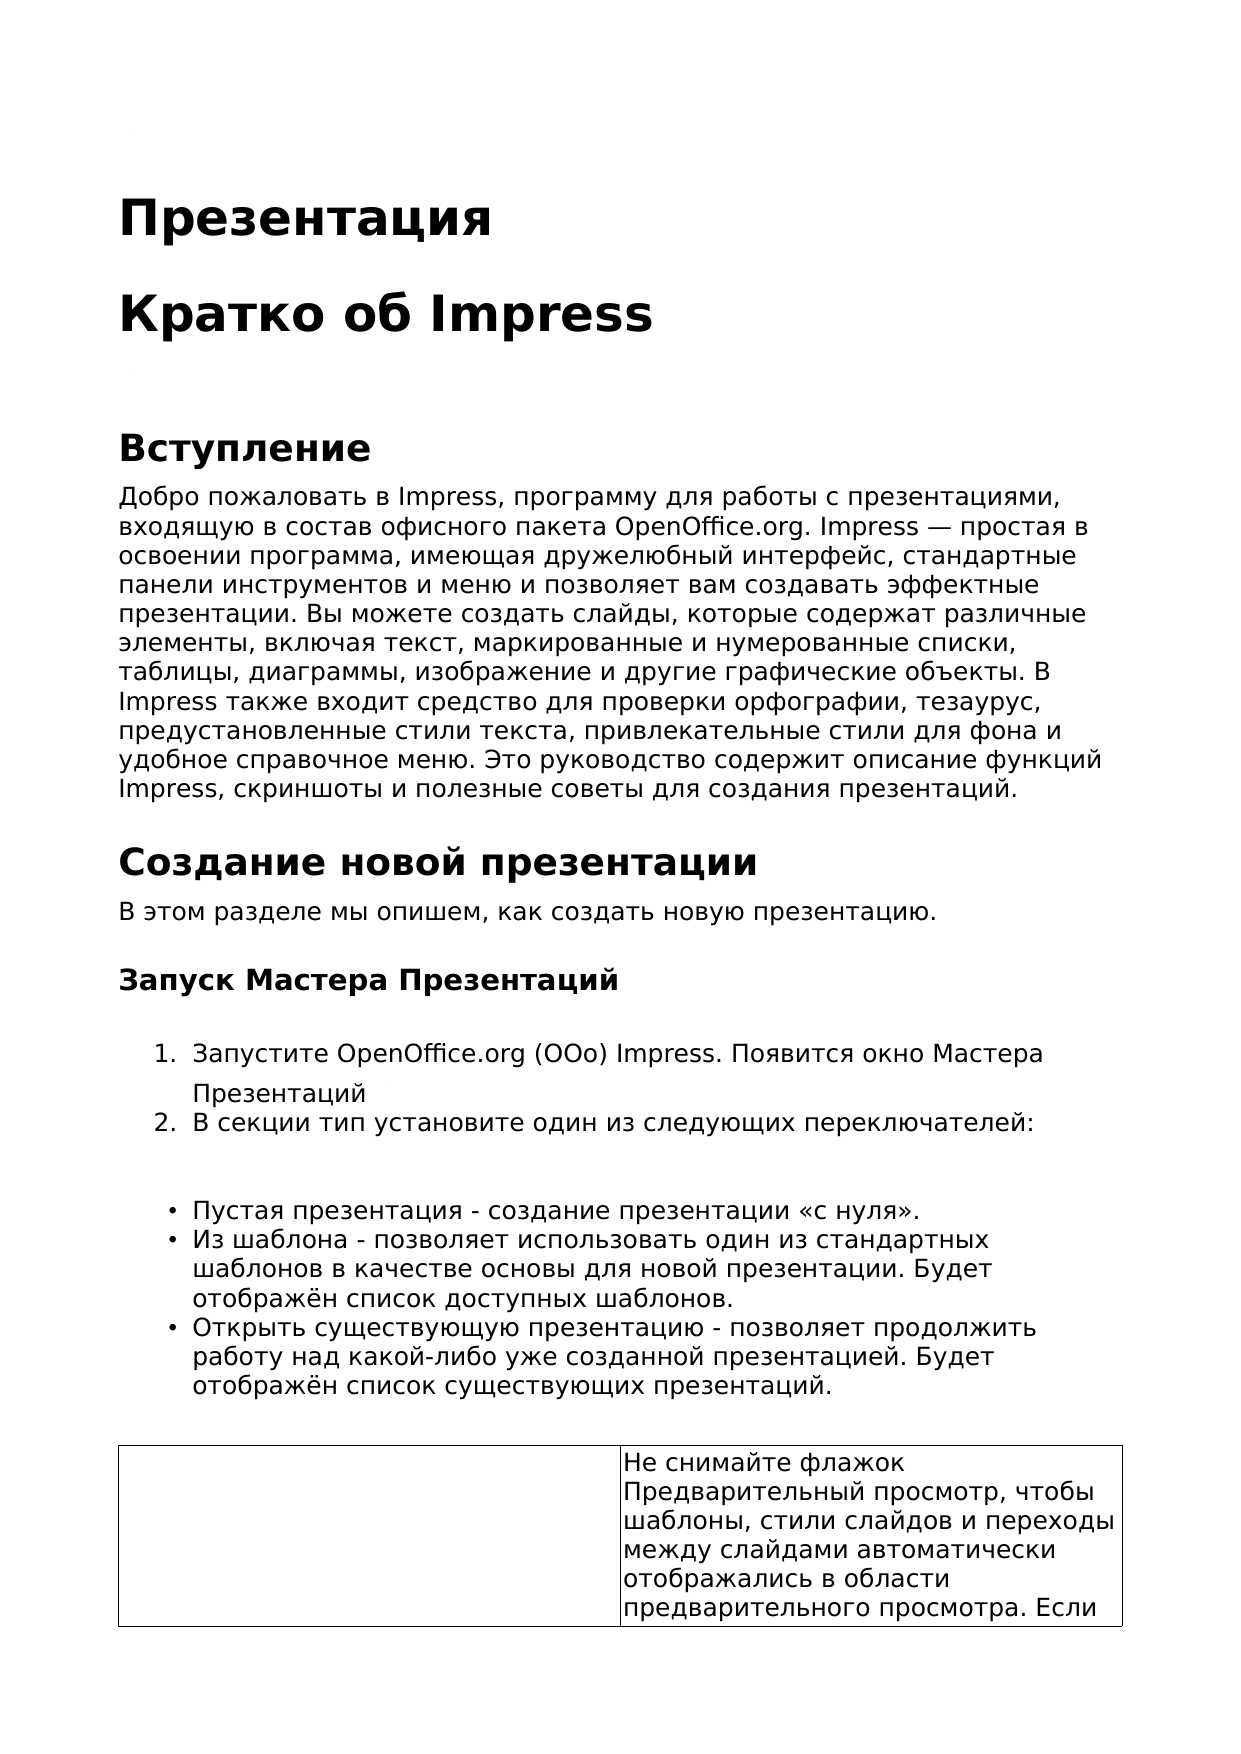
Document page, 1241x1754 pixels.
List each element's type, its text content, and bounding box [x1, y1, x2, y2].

subtitle Презентация [118, 189, 1122, 247]
text Добро пожаловать в Impress, программу для работы с презентациями, входящую в состав офисного пакета OpenOffice.org. Impress — простая в освоении программа, имеющая дружелюбный интерфейс, стандартные панели инструментов и меню и позволяет вам создавать эффектные презентации. Вы можете создать слайды, которые содержат различные элементы, включая текст, маркированные и нумерованные списки, таблицы, диаграммы, изображение и другие графические объекты. В Impress также входит средство для проверки орфографии, тезаурус, предустановленные стили текста, привлекательные стили для фона и удобное справочное меню. Это руководство содержит описание функций Impress, скриншоты и полезные советы для создания презентаций. [118, 483, 1122, 803]
table_header [119, 1446, 620, 1626]
list Пустая презентация - создание презентации «с нуля». [177, 1196, 1122, 1226]
list В секции тип установите один из следующих переключателей: [177, 1108, 1122, 1137]
table_header Не снимайте флажок Предварительный просмотр, чтобы шаблоны, стили слайдов и переходы между слайдами автоматически отображались в области предварительного просмотра. Если [621, 1446, 1122, 1626]
text В этом разделе мы опишем, как создать новую презентацию. [118, 897, 1122, 926]
list Запустите OpenOffice.org (OOo) Impress. Появится окно Мастера Презентаций [177, 1040, 1122, 1108]
subtitle Вступление [118, 426, 1122, 470]
subtitle Запуск Мастера Презентаций [118, 964, 1122, 998]
subtitle Создание новой презентации [118, 841, 1122, 884]
subtitle Кратко об Impress [118, 285, 1122, 343]
list Открыть существующую презентацию - позволяет продолжить работу над какой-либо уже созданной презентацией. Будет отображён список существующих презентаций. [177, 1313, 1122, 1401]
list Из шаблона - позволяет использовать один из стандартных шаблонов в качестве основы для новой презентации. Будет отображён список доступных шаблонов. [177, 1226, 1122, 1313]
